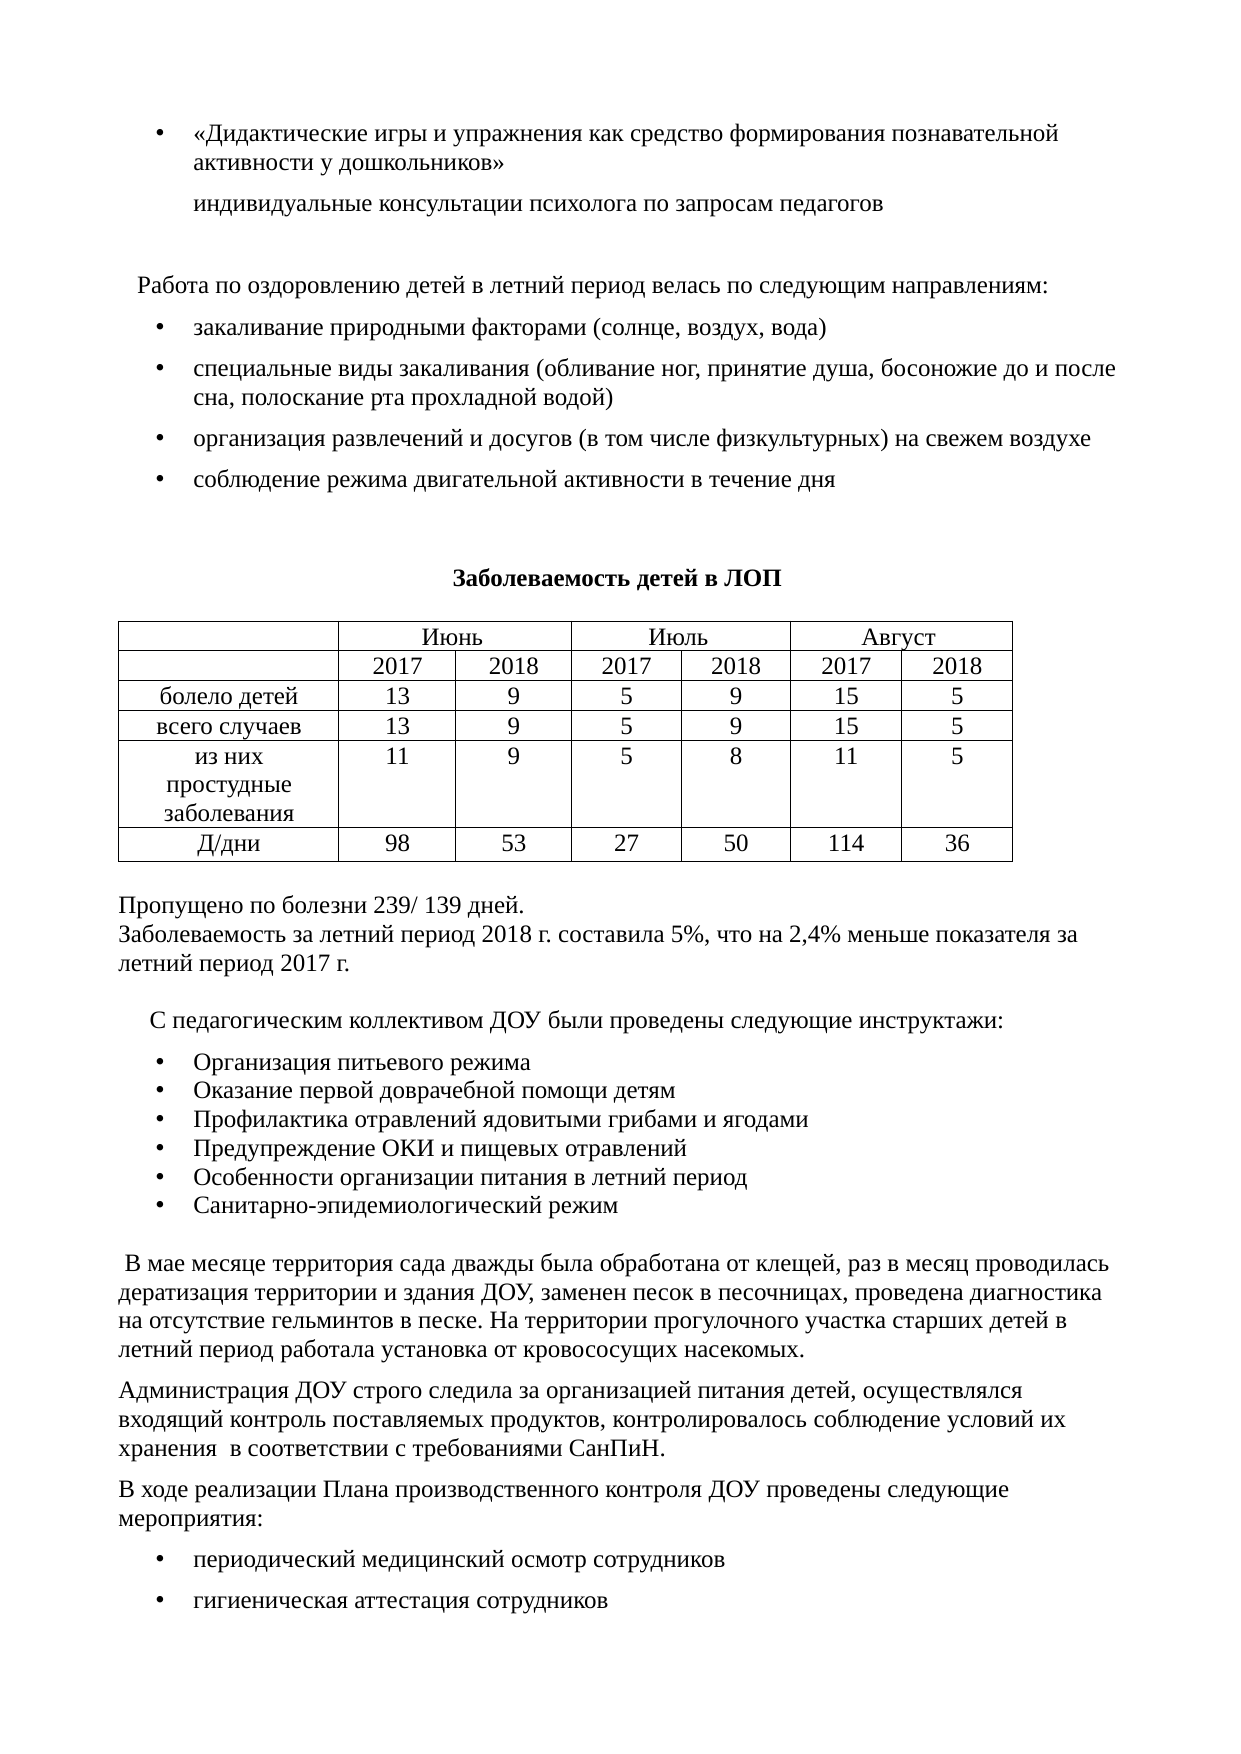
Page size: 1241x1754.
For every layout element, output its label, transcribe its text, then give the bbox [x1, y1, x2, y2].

text Работа по оздоровлению детей в летний период велась по следующим направлениям: [118, 271, 1122, 299]
table_cell 2017 [791, 651, 901, 680]
list Оказание первой доврачебной помощи детям [156, 1075, 1122, 1104]
table_cell болело детей [119, 681, 338, 710]
table_cell 9 [682, 711, 790, 740]
list периодический медицинский осмотр сотрудников [156, 1544, 1122, 1573]
table_cell 11 [339, 741, 455, 827]
table_cell 2018 [902, 651, 1012, 680]
table_cell 2018 [456, 651, 571, 680]
text В мае месяце территория сада дважды была обработана от клещей, раз в месяц проводилась дератизация территории и здания ДОУ, заменен песок в песочницах, проведена диагностика на отсутствие гельминтов в песке. На территории прогулочного участка старших детей в летний период работала установка от кровососущих насекомых. [118, 1248, 1122, 1363]
table_cell 114 [791, 828, 901, 861]
text В ходе реализации Плана производственного контроля ДОУ проведены следующие мероприятия: [118, 1474, 1122, 1532]
table_cell 36 [902, 828, 1012, 861]
list Профилактика отравлений ядовитыми грибами и ягодами [156, 1104, 1122, 1133]
table_cell 50 [682, 828, 790, 861]
table_cell 98 [339, 828, 455, 861]
table_header Июль [572, 622, 790, 650]
table_cell 5 [902, 681, 1012, 710]
list соблюдение режима двигательной активности в течение дня [156, 464, 1122, 493]
list Особенности организации питания в летний период [156, 1162, 1122, 1190]
table_cell 5 [902, 711, 1012, 740]
table_cell 2017 [572, 651, 681, 680]
table_header Август [791, 622, 1012, 650]
list специальные виды закаливания (обливание ног, принятие душа, босоножие до и после сна, полоскание рта прохладной водой) [156, 353, 1122, 411]
table_cell 13 [339, 711, 455, 740]
table_cell из них простудные заболевания [119, 741, 338, 827]
list индивидуальные консультации психолога по запросам педагогов [156, 188, 1122, 217]
table_cell 9 [456, 741, 571, 827]
list гигиеническая аттестация сотрудников [156, 1585, 1122, 1614]
table_cell 5 [902, 741, 1012, 827]
table_cell [119, 651, 338, 680]
table_cell 5 [572, 681, 681, 710]
table_cell 2017 [339, 651, 455, 680]
table_cell всего случаев [119, 711, 338, 740]
table_cell 9 [682, 681, 790, 710]
table_cell 11 [791, 741, 901, 827]
text Заболеваемость за летний период 2018 г. составила 5%, что на 2,4% меньше показателя за летний период 2017 г. [118, 919, 1122, 977]
list закаливание природными факторами (солнце, воздух, вода) [156, 312, 1122, 341]
table_cell 53 [456, 828, 571, 861]
table_cell 5 [572, 741, 681, 827]
list «Дидактические игры и упражнения как средство формирования познавательной активности у дошкольников» [156, 118, 1122, 176]
table_cell 2018 [682, 651, 790, 680]
list Санитарно-эпидемиологический режим [156, 1190, 1122, 1219]
list Предупреждение ОКИ и пищевых отравлений [156, 1133, 1122, 1162]
table_cell 27 [572, 828, 681, 861]
table_cell 9 [456, 681, 571, 710]
table_header Июнь [339, 622, 571, 650]
list организация развлечений и досугов (в том числе физкультурных) на свежем воздухе [156, 423, 1122, 452]
table_cell 5 [572, 711, 681, 740]
table_cell Д/дни [119, 828, 338, 861]
text Пропущено по болезни 239/ 139 дней. [118, 890, 1122, 919]
table_cell 15 [791, 711, 901, 740]
text Администрация ДОУ строго следила за организацией питания детей, осуществлялся входящий контроль поставляемых продуктов, контролировалось соблюдение условий их хранения в соответствии с требованиями СанПиН. [118, 1375, 1122, 1462]
table_cell 15 [791, 681, 901, 710]
table_cell 13 [339, 681, 455, 710]
table_cell 9 [456, 711, 571, 740]
list Организация питьевого режима [156, 1047, 1122, 1075]
text С педагогическим коллективом ДОУ были проведены следующие инструктажи: [118, 1005, 1122, 1034]
table_header [119, 622, 338, 650]
table_cell 8 [682, 741, 790, 827]
text Заболеваемость детей в ЛОП [118, 563, 1122, 592]
